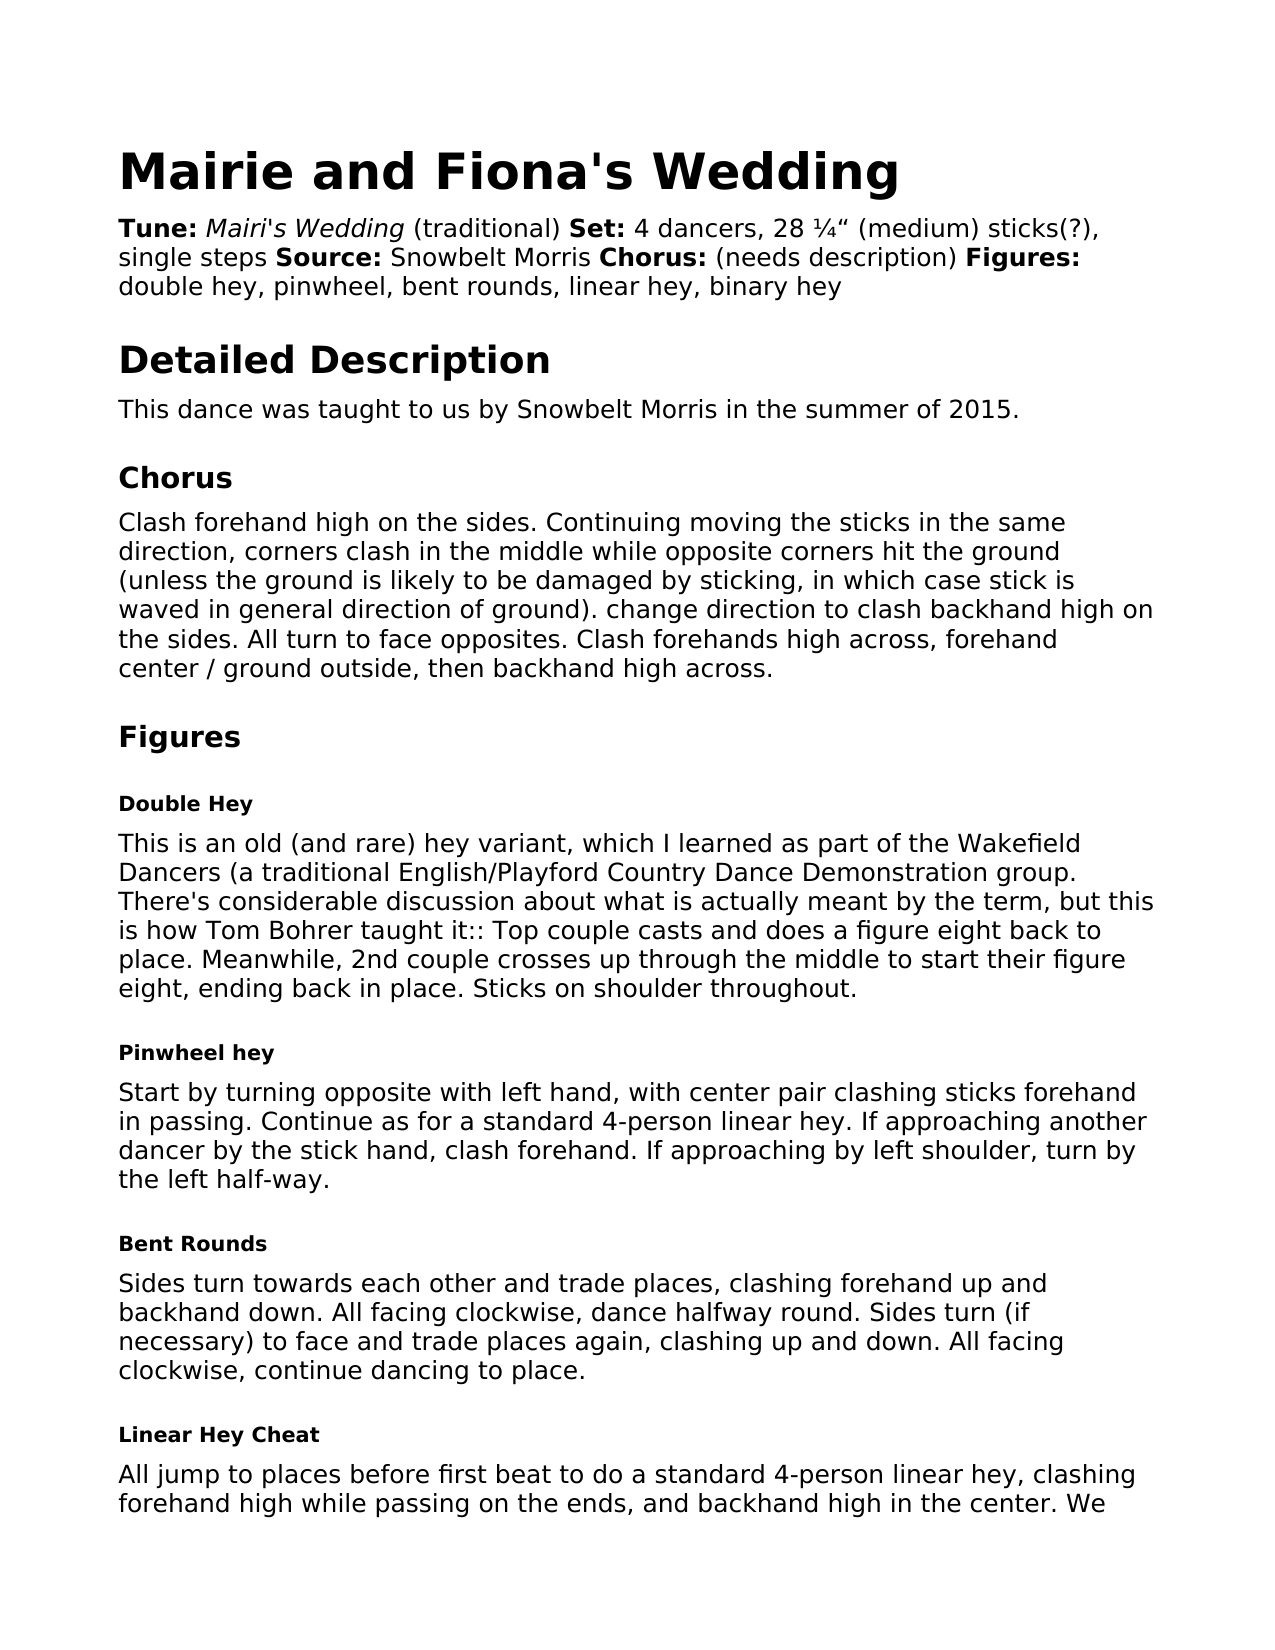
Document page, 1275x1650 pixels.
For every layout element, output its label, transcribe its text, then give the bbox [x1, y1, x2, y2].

subtitle Pinwheel hey [118, 1041, 1157, 1066]
text This dance was taught to us by Snowbelt Morris in the summer of 2015. [118, 395, 1157, 424]
subtitle Double Hey [118, 792, 1157, 816]
subtitle Mairie and Fiona's Wedding [118, 143, 1157, 201]
text Clash forehand high on the sides. Continuing moving the sticks in the same direction, corners clash in the middle while opposite corners hit the ground (unless the ground is likely to be damaged by sticking, in which case stick is waved in general direction of ground). change direction to clash backhand high on the sides. All turn to face opposites. Clash forehands high across, forehand center / ground outside, then backhand high across. [118, 508, 1157, 683]
text Sides turn towards each other and trade places, clashing forehand up and backhand down. All facing clockwise, dance halfway round. Sides turn (if necessary) to face and trade places again, clashing up and down. All facing clockwise, continue dancing to place. [118, 1269, 1157, 1386]
subtitle Chorus [118, 462, 1157, 496]
text Start by turning opposite with left hand, with center pair clashing sticks forehand in passing. Continue as for a standard 4-person linear hey. If approaching another dancer by the stick hand, clash forehand. If approaching by left shoulder, turn by the left half-way. [118, 1078, 1157, 1195]
text Tune: Mairi's Wedding (traditional) Set: 4 dancers, 28 ¼“ (medium) sticks(?), single steps Source: Snowbelt Morris Chorus: (needs description) Figures: double hey, pinwheel, bent rounds, linear hey, binary hey [118, 214, 1157, 301]
subtitle Detailed Description [118, 339, 1157, 382]
text All jump to places before first beat to do a standard 4-person linear hey, clashing forehand high while passing on the ends, and backhand high in the center. We [118, 1460, 1157, 1518]
subtitle Bent Rounds [118, 1232, 1157, 1257]
subtitle Linear Hey Cheat [118, 1423, 1157, 1447]
text This is an old (and rare) hey variant, which I learned as part of the Wakefield Dancers (a traditional English/Playford Country Dance Demonstration group. There's considerable discussion about what is actually meant by the term, but this is how Tom Bohrer taught it:: Top couple casts and does a figure eight back to place. Meanwhile, 2nd couple crosses up through the middle to start their figure eight, ending back in place. Sticks on shoulder throughout. [118, 829, 1157, 1004]
subtitle Figures [118, 721, 1157, 754]
